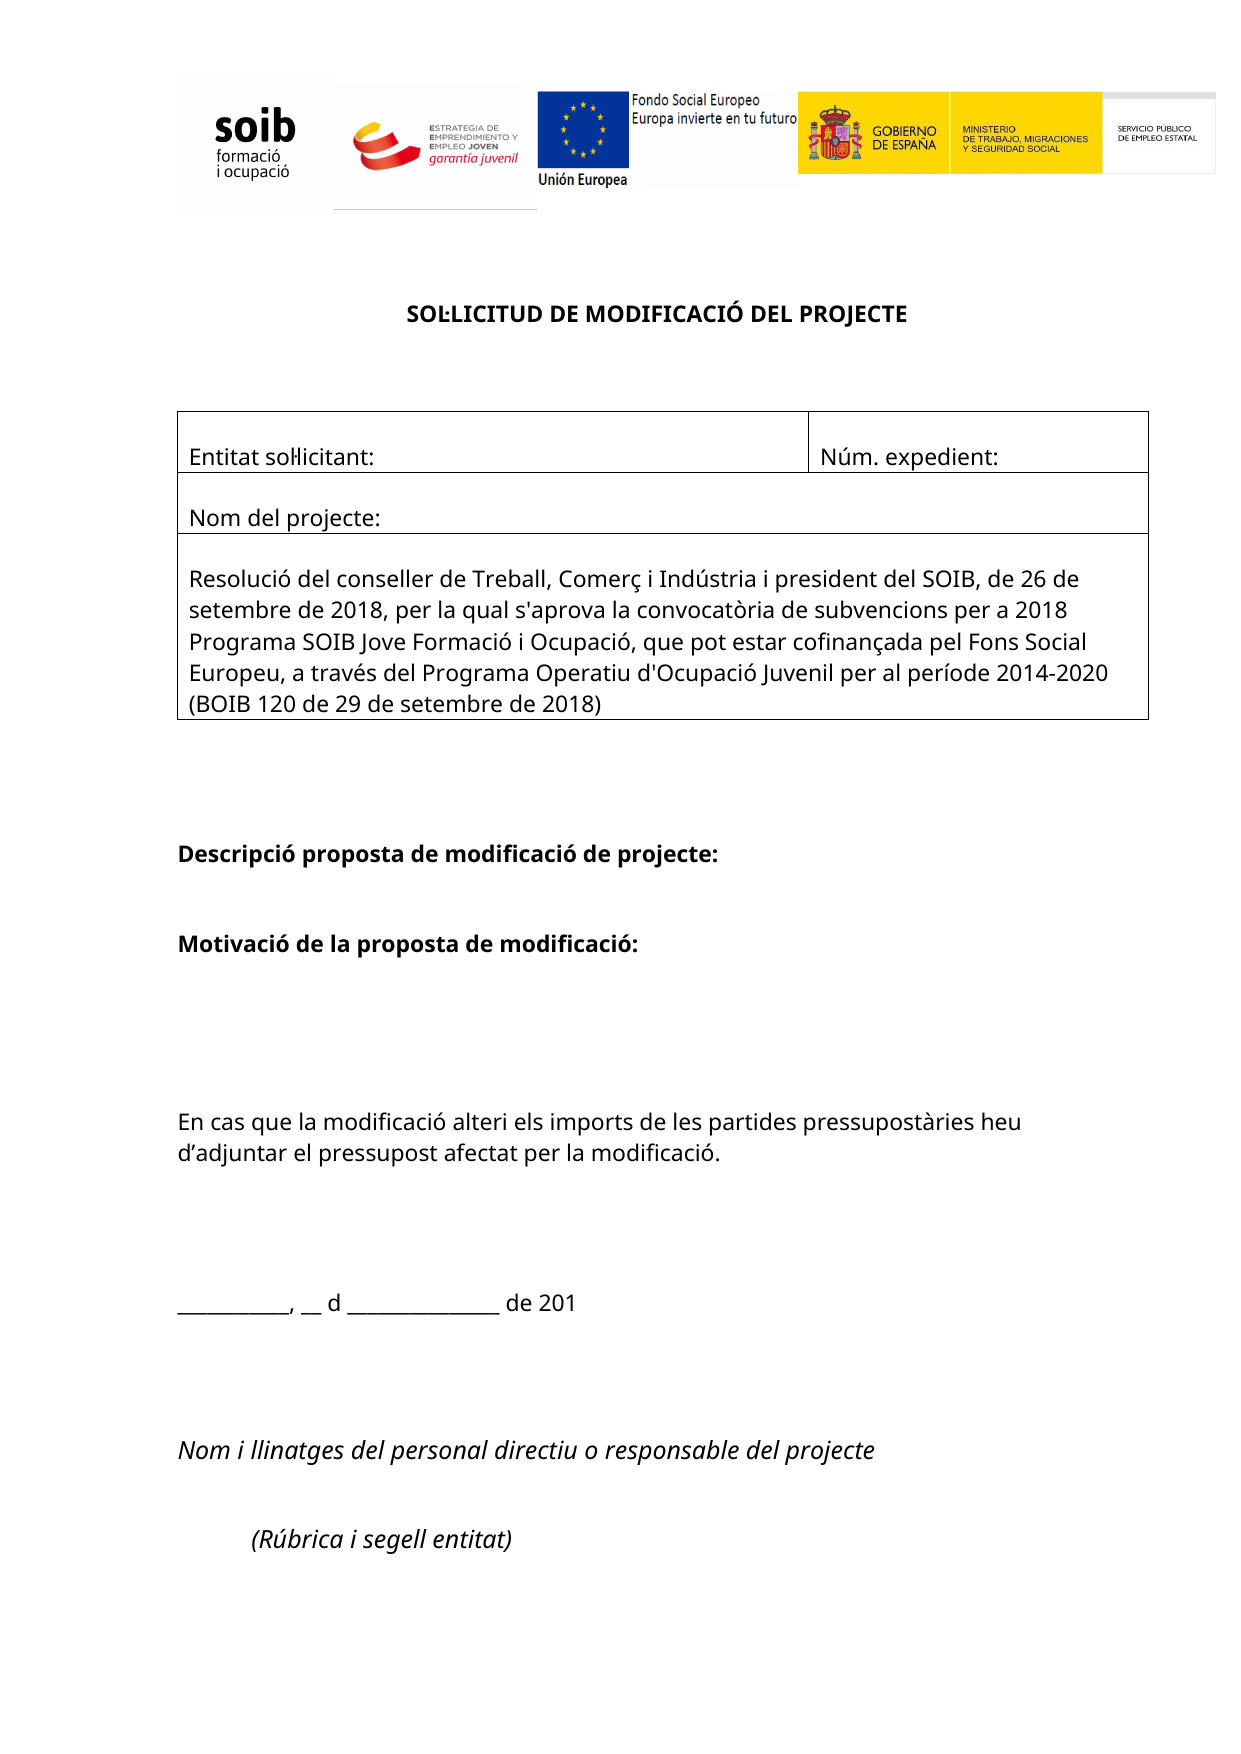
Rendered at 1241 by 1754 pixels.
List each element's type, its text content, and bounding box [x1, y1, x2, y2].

text Nom i llinatges del personal directiu o responsable del projecte [177, 1433, 1137, 1467]
text En cas que la modificació alteri els imports de les partides pressupostàries heu d’adjuntar el pressupost afectat per la modificació. [177, 1106, 1137, 1168]
table_cell Resolució del conseller de Treball, Comerç i Indústria i president del SOIB, de 26 de setembre de 2018, per la qual s'aprova la convocatòria de subvencions per a 2018 Programa SOIB Jove Formació i Ocupació, que pot estar cofinançada pel Fons Social Europeu, a través del Programa Operatiu d'Ocupació Juvenil per al període 2014-2020 (BOIB 120 de 29 de setembre de 2018) [178, 534, 1148, 719]
table_header Núm. expedient: [809, 412, 1148, 472]
table_cell Nom del projecte: [178, 473, 1148, 533]
text SOL·LICITUD DE MODIFICACIÓ DEL PROJECTE [177, 298, 1137, 330]
picture [177, 73, 1216, 218]
text Descripció proposta de modificació de projecte: [177, 838, 1137, 870]
table_header Entitat sol·licitant: [178, 412, 808, 472]
text Motivació de la proposta de modificació: [177, 928, 1137, 959]
text ___________, __ d _______________ de 201 [177, 1287, 1137, 1318]
text (Rúbrica i segell entitat) [177, 1522, 1137, 1556]
